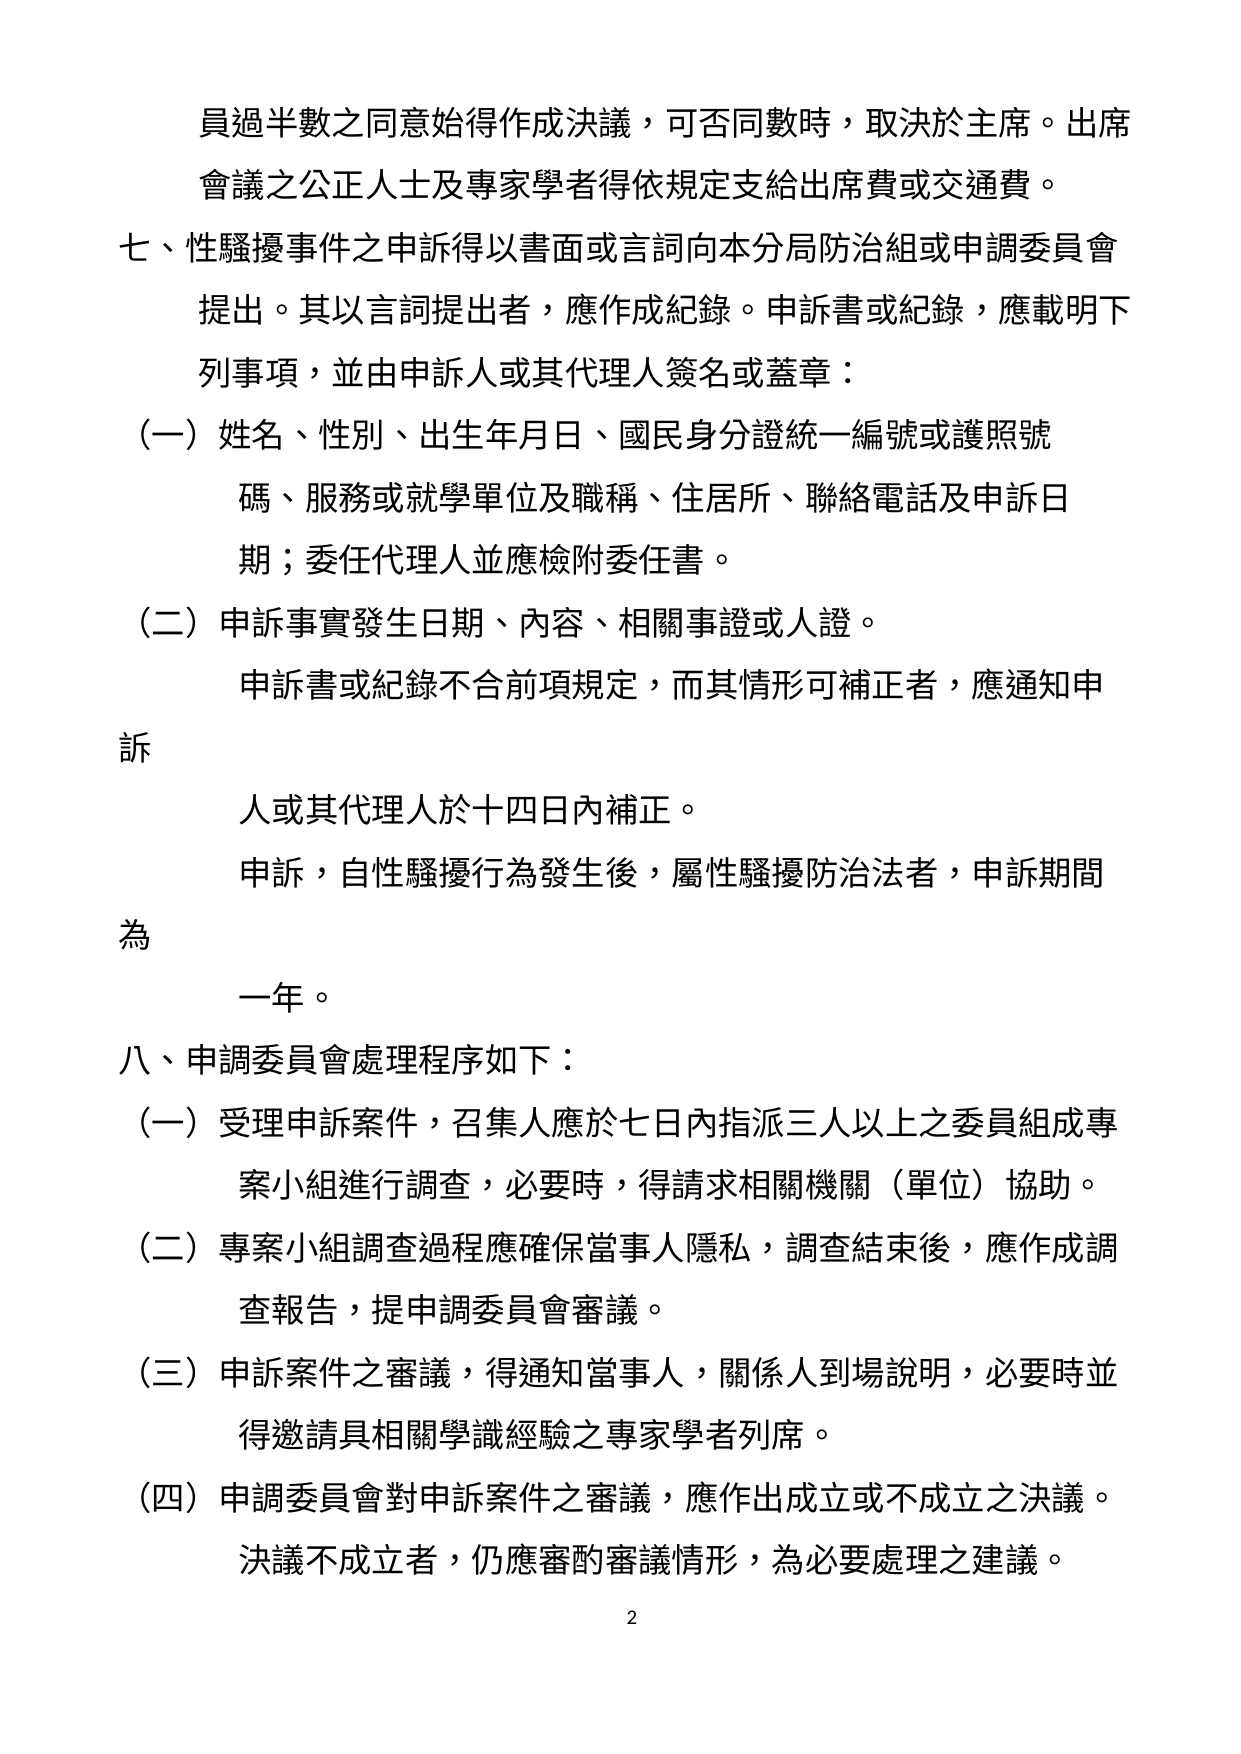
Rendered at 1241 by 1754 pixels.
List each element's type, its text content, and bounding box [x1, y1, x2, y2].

text （一）姓名、性別、出生年月日、國民身分證統一編號或護照號 [118, 402, 1137, 464]
text 一年。 [118, 964, 1137, 1027]
text 案小組進行調查，必要時，得請求相關機關（單位）協助。 [118, 1152, 1137, 1214]
text 查報告，提申調委員會審議。 [118, 1277, 1137, 1339]
text （三）申訴案件之審議，得通知當事人，關係人到場說明，必要時並 [118, 1339, 1137, 1402]
text 決議不成立者，仍應審酌審議情形，為必要處理之建議。 [118, 1527, 1137, 1589]
text 八、申調委員會處理程序如下： [118, 1027, 1137, 1089]
text （四）申調委員會對申訴案件之審議，應作出成立或不成立之決議。 [118, 1464, 1137, 1527]
text （二）專案小組調查過程應確保當事人隱私，調查結束後，應作成調 [118, 1214, 1137, 1277]
text 碼、服務或就學單位及職稱、住居所、聯絡電話及申訴日 [118, 464, 1137, 527]
text 申訴書或紀錄不合前項規定，而其情形可補正者，應通知申訴 [118, 652, 1137, 777]
text 人或其代理人於十四日內補正。 [118, 777, 1137, 839]
text 員過半數之同意始得作成決議，可否同數時，取決於主席。出席 [118, 89, 1137, 152]
text 七、性騷擾事件之申訴得以書面或言詞向本分局防治組或申調委員會 [118, 214, 1137, 277]
text 申訴，自性騷擾行為發生後，屬性騷擾防治法者，申訴期間為 [118, 839, 1137, 964]
text （一）受理申訴案件，召集人應於七日內指派三人以上之委員組成專 [118, 1089, 1137, 1152]
text （二）申訴事實發生日期、內容、相關事證或人證。 [118, 589, 1137, 652]
text 會議之公正人士及專家學者得依規定支給出席費或交通費。 [118, 152, 1137, 214]
text 列事項，並由申訴人或其代理人簽名或蓋章： [118, 339, 1137, 402]
text 提出。其以言詞提出者，應作成紀錄。申訴書或紀錄，應載明下 [118, 277, 1137, 339]
text 期；委任代理人並應檢附委任書。 [118, 527, 1137, 589]
text 得邀請具相關學識經驗之專家學者列席。 [118, 1402, 1137, 1464]
